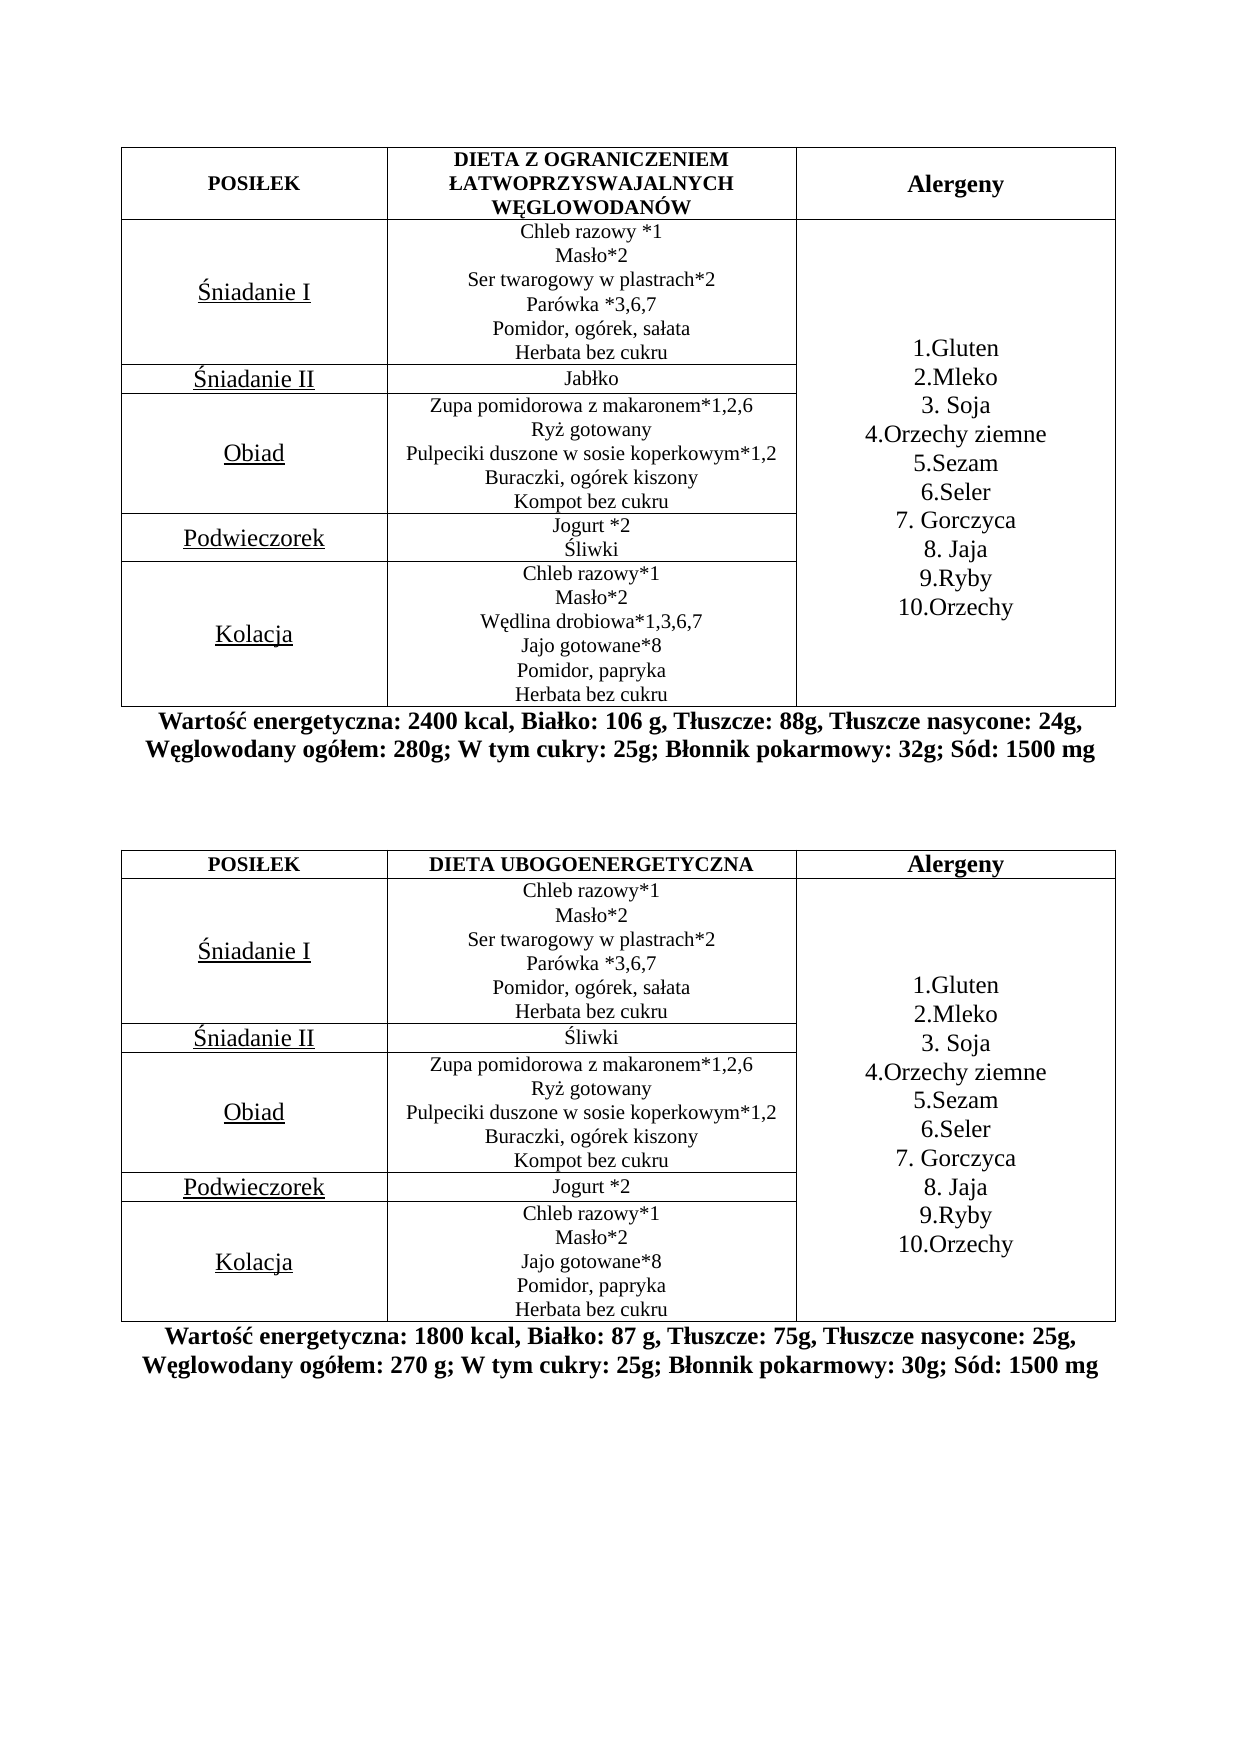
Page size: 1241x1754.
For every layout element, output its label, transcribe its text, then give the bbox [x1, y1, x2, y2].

table_cell Chleb razowy*1 Masło*2 Jajo gotowane*8 Pomidor, papryka Herbata bez cukru [388, 1202, 796, 1321]
table_cell Podwieczorek [122, 514, 387, 561]
table_cell Chleb razowy *1 Masło*2 Ser twarogowy w plastrach*2 Parówka *3,6,7 Pomidor, ogórek, sałata Herbata bez cukru [388, 220, 796, 364]
table_cell Śniadanie II [122, 365, 387, 392]
table_cell Kolacja [122, 1202, 387, 1321]
table_cell Jabłko [388, 365, 796, 392]
table_cell Chleb razowy*1 Masło*2 Ser twarogowy w plastrach*2 Parówka *3,6,7 Pomidor, ogórek, sałata Herbata bez cukru [388, 879, 796, 1023]
table_cell Zupa pomidorowa z makaronem*1,2,6 Ryż gotowany Pulpeciki duszone w sosie koperkowym*1,2 Buraczki, ogórek kiszony Kompot bez cukru [388, 394, 796, 513]
text Wartość energetyczna: 2400 kcal, Białko: 106 g, Tłuszcze: 88g, Tłuszcze nasycone: 24g, Węglowodany ogółem: 280g; W tym cukry: 25g; Błonnik pokarmowy: 32g; Sód: 1500 mg [118, 706, 1122, 763]
table_cell Śniadanie I [122, 220, 387, 364]
table_cell 1.Gluten 2.Mleko 3. Soja 4.Orzechy ziemne 5.Sezam 6.Seler 7. Gorczyca 8. Jaja 9.Ryby 10.Orzechy [797, 879, 1115, 1321]
table_cell 1.Gluten 2.Mleko 3. Soja 4.Orzechy ziemne 5.Sezam 6.Seler 7. Gorczyca 8. Jaja 9.Ryby 10.Orzechy [797, 220, 1115, 706]
table_cell Podwieczorek [122, 1173, 387, 1201]
table_cell Chleb razowy*1 Masło*2 Wędlina drobiowa*1,3,6,7 Jajo gotowane*8 Pomidor, papryka Herbata bez cukru [388, 562, 796, 706]
table_header DIETA Z OGRANICZENIEM ŁATWOPRZYSWAJALNYCH WĘGLOWODANÓW [388, 148, 796, 219]
table_cell Jogurt *2 [388, 1173, 796, 1201]
table_cell Śniadanie II [122, 1024, 387, 1052]
table_cell Obiad [122, 1053, 387, 1172]
table_cell Jogurt *2 Śliwki [388, 514, 796, 561]
table_cell Zupa pomidorowa z makaronem*1,2,6 Ryż gotowany Pulpeciki duszone w sosie koperkowym*1,2 Buraczki, ogórek kiszony Kompot bez cukru [388, 1053, 796, 1172]
table_header Alergeny [797, 851, 1115, 878]
table_header POSIŁEK [122, 851, 387, 878]
text Wartość energetyczna: 1800 kcal, Białko: 87 g, Tłuszcze: 75g, Tłuszcze nasycone: 25g, Węglowodany ogółem: 270 g; W tym cukry: 25g; Błonnik pokarmowy: 30g; Sód: 1500 mg [118, 1321, 1122, 1379]
table_header Alergeny [797, 148, 1115, 219]
table_cell Śniadanie I [122, 879, 387, 1023]
table_cell Kolacja [122, 562, 387, 706]
table_cell Śliwki [388, 1024, 796, 1052]
table_cell Obiad [122, 394, 387, 513]
table_header POSIŁEK [122, 148, 387, 219]
table_header DIETA UBOGOENERGETYCZNA [388, 851, 796, 878]
